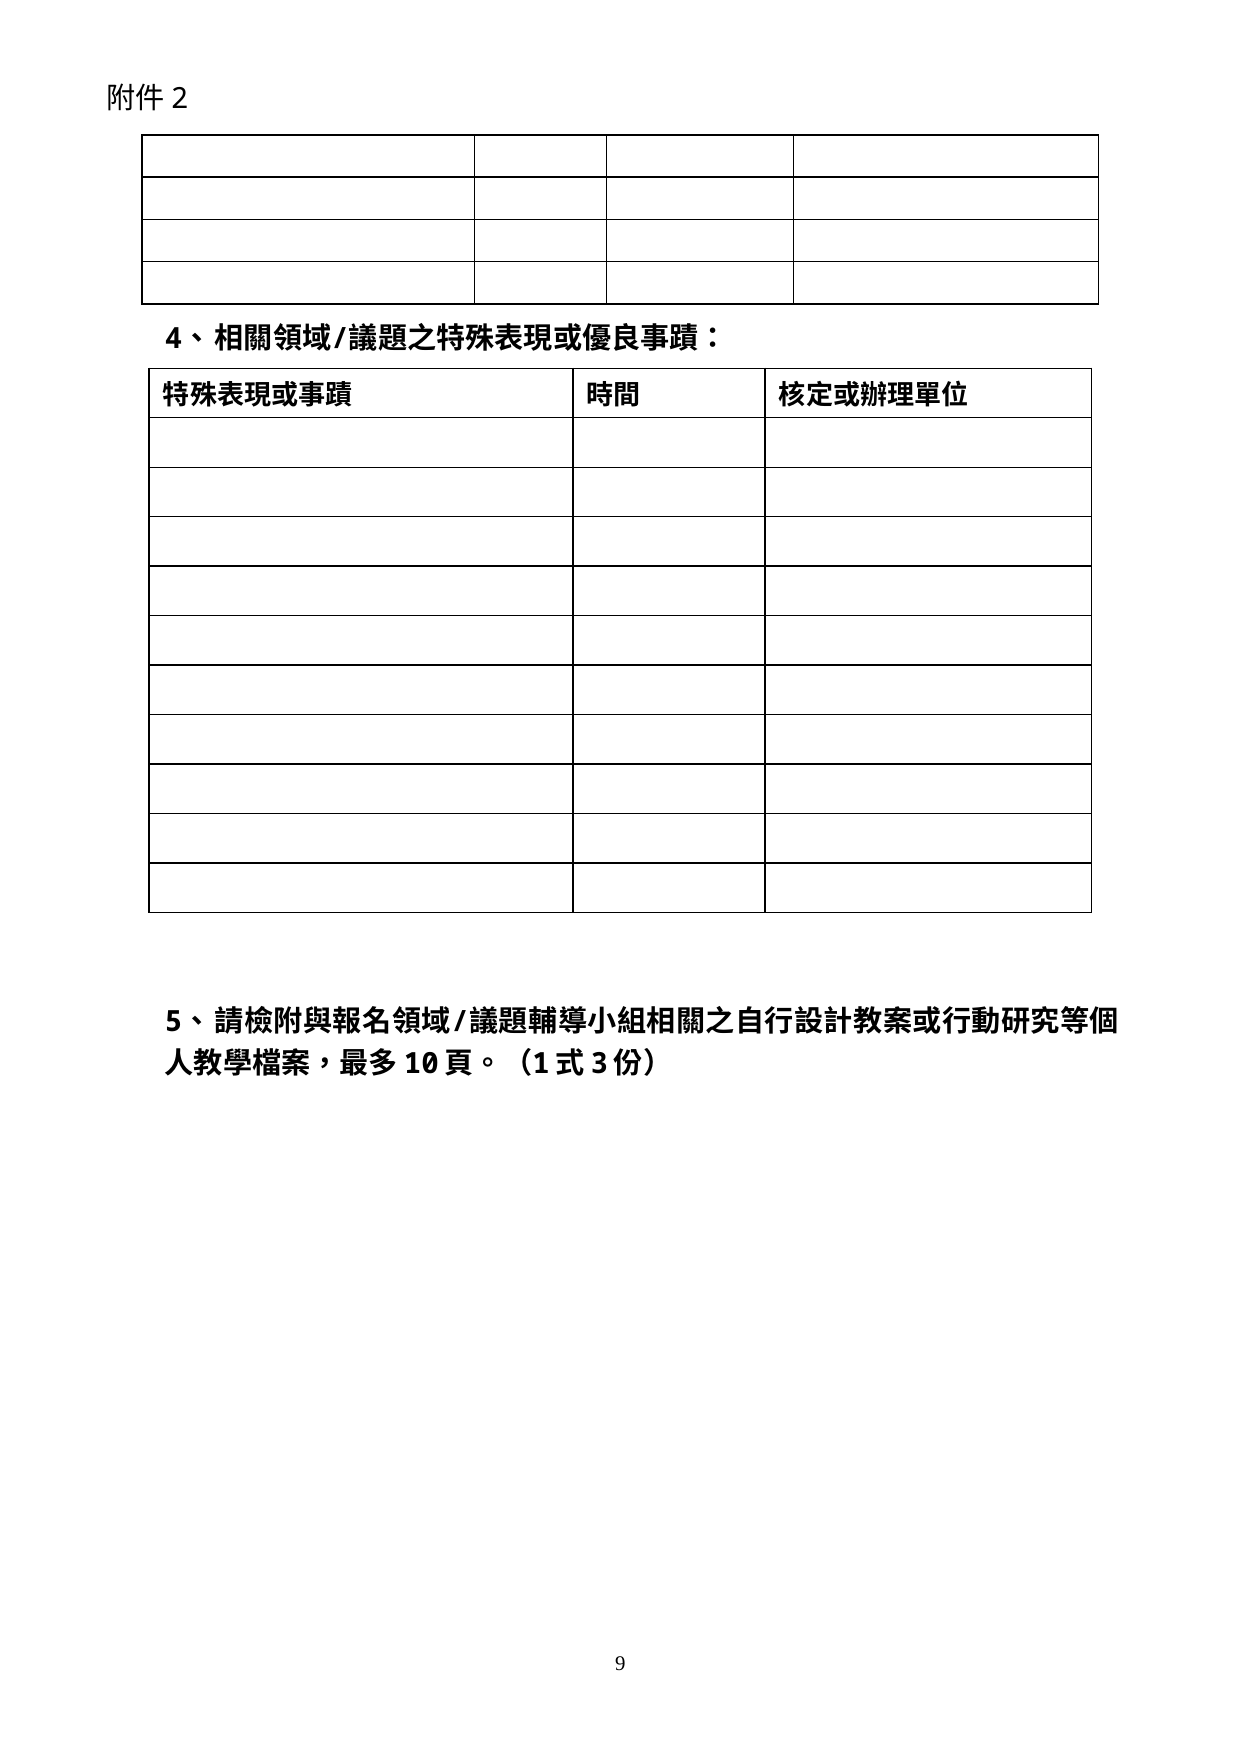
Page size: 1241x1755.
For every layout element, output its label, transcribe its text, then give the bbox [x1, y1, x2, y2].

table_cell [574, 666, 764, 714]
table_cell [150, 765, 572, 813]
table_cell [766, 765, 1091, 813]
list 請檢附與報名領域/議題輔導小組相關之自行設計教案或行動研究等個人教學檔案，最多10頁。（1式3份） [164, 997, 1120, 1082]
table_cell [150, 814, 572, 862]
table_cell [766, 666, 1091, 714]
list 相關領域/議題之特殊表現或優良事蹟： [164, 315, 1120, 357]
table_header 時間 [574, 369, 764, 417]
table_cell [150, 567, 572, 615]
table_cell [574, 616, 764, 664]
table_cell [794, 136, 1098, 176]
table_cell [607, 220, 793, 261]
table_cell [766, 814, 1091, 862]
table_cell [794, 178, 1098, 218]
table_header 核定或辦理單位 [766, 369, 1091, 417]
table_header 特殊表現或事蹟 [150, 369, 572, 417]
table_cell [475, 262, 606, 303]
table_cell [143, 178, 474, 218]
table_cell [150, 715, 572, 763]
table_cell [475, 178, 606, 218]
table_cell [150, 864, 572, 912]
table_cell [794, 262, 1098, 303]
table_cell [574, 715, 764, 763]
table_cell [150, 666, 572, 714]
table_cell [574, 814, 764, 862]
table_cell [766, 418, 1091, 466]
table_cell [574, 864, 764, 912]
table_cell [574, 765, 764, 813]
table_cell [143, 262, 474, 303]
table_cell [766, 864, 1091, 912]
table_cell [794, 220, 1098, 261]
table_cell [150, 468, 572, 516]
table_cell [574, 468, 764, 516]
table_cell [150, 517, 572, 565]
table_cell [574, 567, 764, 615]
table_cell [143, 220, 474, 261]
table_cell [766, 468, 1091, 516]
table_cell [766, 616, 1091, 664]
table_cell [574, 517, 764, 565]
table_cell [607, 262, 793, 303]
table_cell [475, 220, 606, 261]
table_cell [150, 616, 572, 664]
table_cell [607, 178, 793, 218]
table_cell [766, 715, 1091, 763]
table_cell [143, 136, 474, 176]
table_cell [150, 418, 572, 466]
table_cell [607, 136, 793, 176]
table_cell [574, 418, 764, 466]
table_cell [475, 136, 606, 176]
table_cell [766, 517, 1091, 565]
table_cell [766, 567, 1091, 615]
